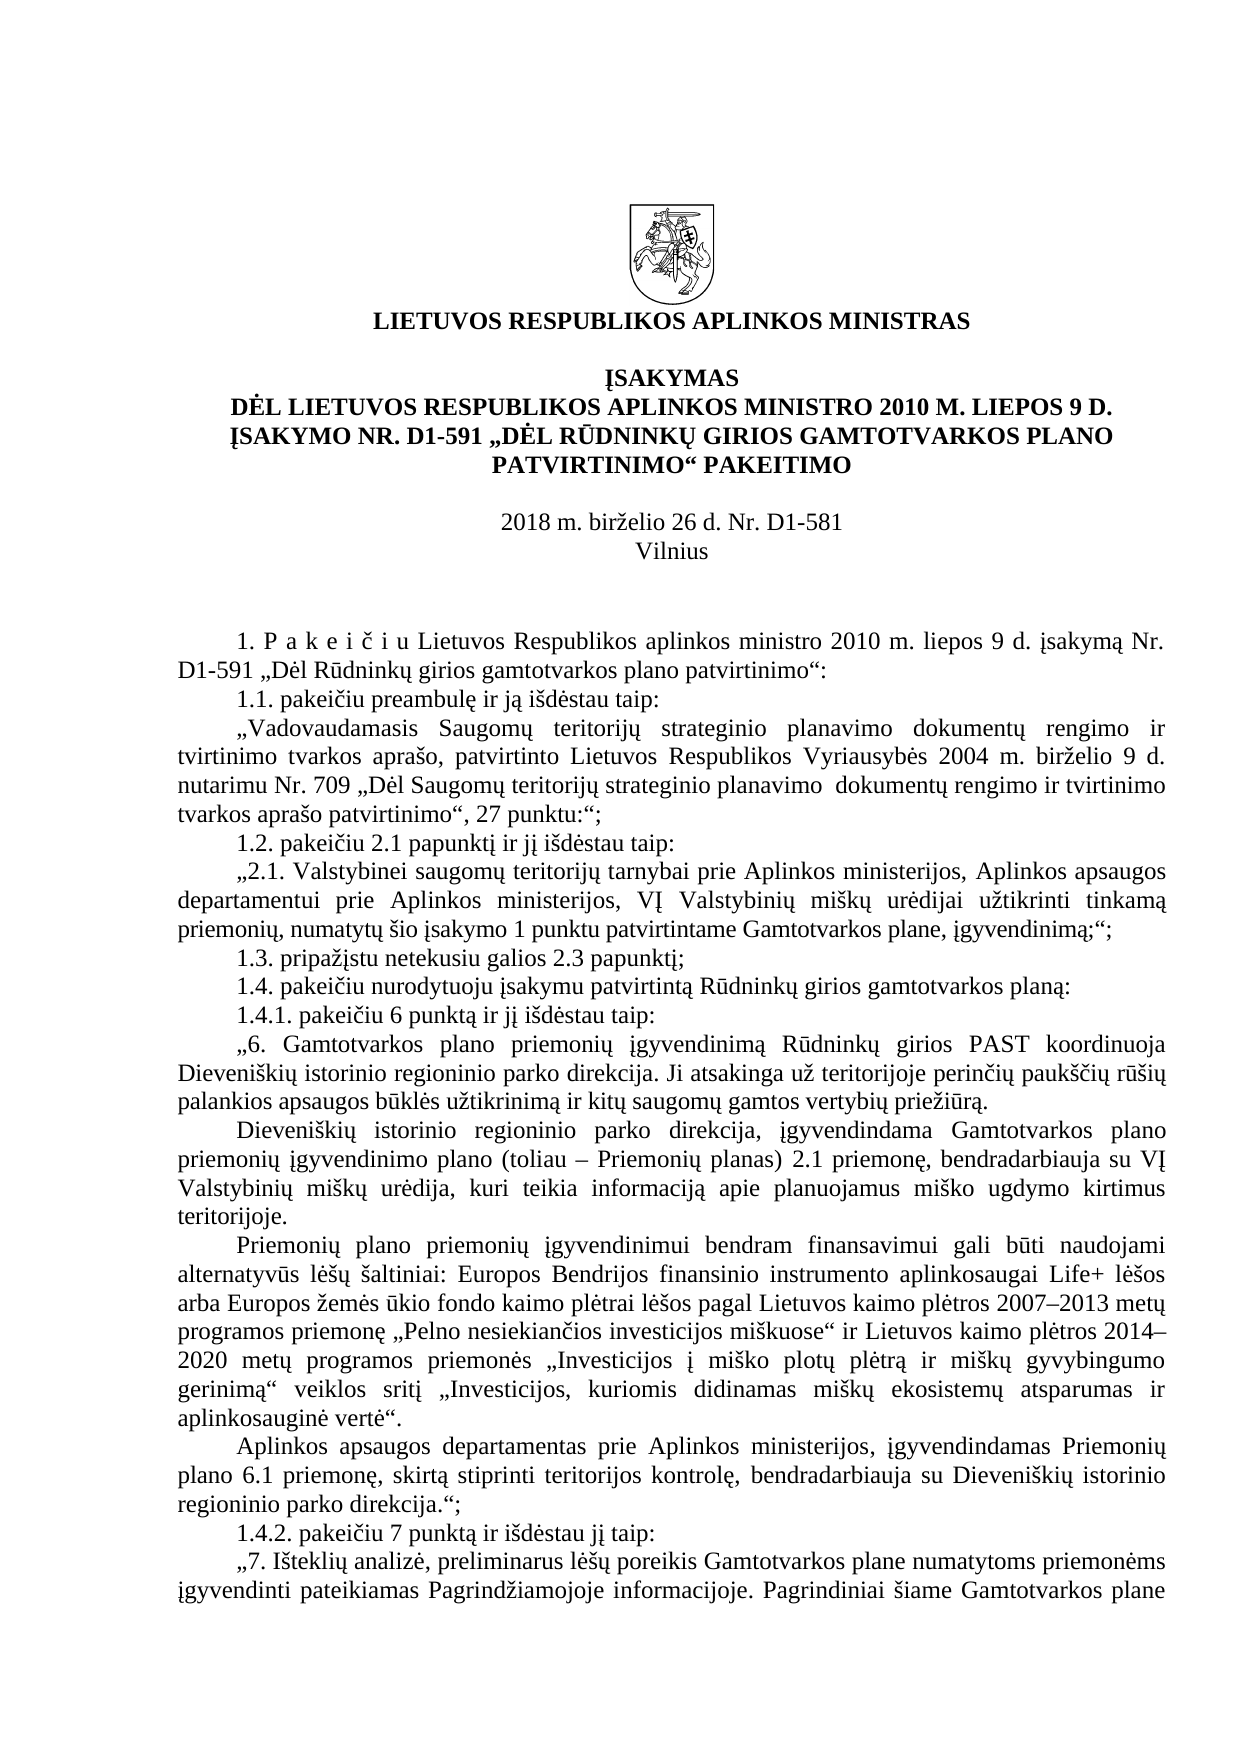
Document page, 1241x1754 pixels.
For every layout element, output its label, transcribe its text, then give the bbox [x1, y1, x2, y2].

text 1.4.1. pakeičiu 6 punktą ir jį išdėstau taip: [177, 1000, 1166, 1029]
text „6. Gamtotvarkos plano priemonių įgyvendinimą Rūdninkų girios PAST koordinuoja Dieveniškių istorinio regioninio parko direkcija. Ji atsakinga už teritorijoje perinčių paukščių rūšių palankios apsaugos būklės užtikrinimą ir kitų saugomų gamtos vertybių priežiūrą. [177, 1029, 1166, 1115]
text 1. P a k e i č i u Lietuvos Respublikos aplinkos ministro 2010 m. liepos 9 d. įsakymą Nr. D1-591 „Dėl Rūdninkų girios gamtotvarkos plano patvirtinimo“: [177, 626, 1166, 684]
text DĖL LIETUVOS RESPUBLIKOS APLINKOS MINISTRO 2010 M. LIEPOS 9 D. ĮSAKYMO NR. D1-591 „DĖL RŪDNINKŲ GIRIOS GAMTOTVARKOS PLANO PATVIRTINIMO“ PAKEITIMO [177, 392, 1166, 478]
text Vilnius [177, 536, 1166, 593]
text Dieveniškių istorinio regioninio parko direkcija, įgyvendindama Gamtotvarkos plano priemonių įgyvendinimo plano (toliau – Priemonių planas) 2.1 priemonę, bendradarbiauja su VĮ Valstybinių miškų urėdija, kuri teikia informaciją apie planuojamus miško ugdymo kirtimus teritorijoje. [177, 1115, 1166, 1230]
text Aplinkos apsaugos departamentas prie Aplinkos ministerijos, įgyvendindamas Priemonių plano 6.1 priemonę, skirtą stiprinti teritorijos kontrolę, bendradarbiauja su Dieveniškių istorinio regioninio parko direkcija.“; [177, 1431, 1166, 1518]
text 1.4.2. pakeičiu 7 punktą ir išdėstau jį taip: [177, 1518, 1166, 1546]
text Priemonių plano priemonių įgyvendinimui bendram finansavimui gali būti naudojami alternatyvūs lėšų šaltiniai: Europos Bendrijos finansinio instrumento aplinkosaugai Life+ lėšos arba Europos žemės ūkio fondo kaimo plėtrai lėšos pagal Lietuvos kaimo plėtros 2007–2013 metų programos priemonę „Pelno nesiekiančios investicijos miškuose“ ir Lietuvos kaimo plėtros 2014–2020 metų programos priemonės „Investicijos į miško plotų plėtrą ir miškų gyvybingumo gerinimą“ veiklos sritį „Investicijos, kuriomis didinamas miškų ekosistemų atsparumas ir aplinkosauginė vertė“. [177, 1230, 1166, 1431]
text 2018 m. birželio 26 d. Nr. D1-581 [177, 507, 1166, 536]
text 1.1. pakeičiu preambulę ir ją išdėstau taip: [177, 684, 1166, 713]
text „Vadovaudamasis Saugomų teritorijų strateginio planavimo dokumentų rengimo ir tvirtinimo tvarkos aprašo, patvirtinto Lietuvos Respublikos Vyriausybės 2004 m. birželio 9 d. nutarimu Nr. 709 „Dėl Saugomų teritorijų strateginio planavimo dokumentų rengimo ir tvirtinimo tvarkos aprašo patvirtinimo“, 27 punktu:“; [177, 713, 1166, 828]
text 1.4. pakeičiu nurodytuoju įsakymu patvirtintą Rūdninkų girios gamtotvarkos planą: [177, 971, 1166, 1000]
text „2.1. Valstybinei saugomų teritorijų tarnybai prie Aplinkos ministerijos, Aplinkos apsaugos departamentui prie Aplinkos ministerijos, VĮ Valstybinių miškų urėdijai užtikrinti tinkamą priemonių, numatytų šio įsakymo 1 punktu patvirtintame Gamtotvarkos plane, įgyvendinimą;“; [177, 856, 1166, 943]
text ĮSAKYMAS [177, 363, 1166, 392]
text 1.2. pakeičiu 2.1 papunktį ir jį išdėstau taip: [177, 828, 1166, 856]
text LIETUVOS RESPUBLIKOS APLINKOS MINISTRAS [177, 306, 1166, 335]
text „7. Išteklių analizė, preliminarus lėšų poreikis Gamtotvarkos plane numatytoms priemonėms įgyvendinti pateikiamas Pagrindžiamojoje informacijoje. Pagrindiniai šiame Gamtotvarkos plane [177, 1546, 1166, 1604]
text 1.3. pripažįstu netekusiu galios 2.3 papunktį; [177, 943, 1166, 971]
